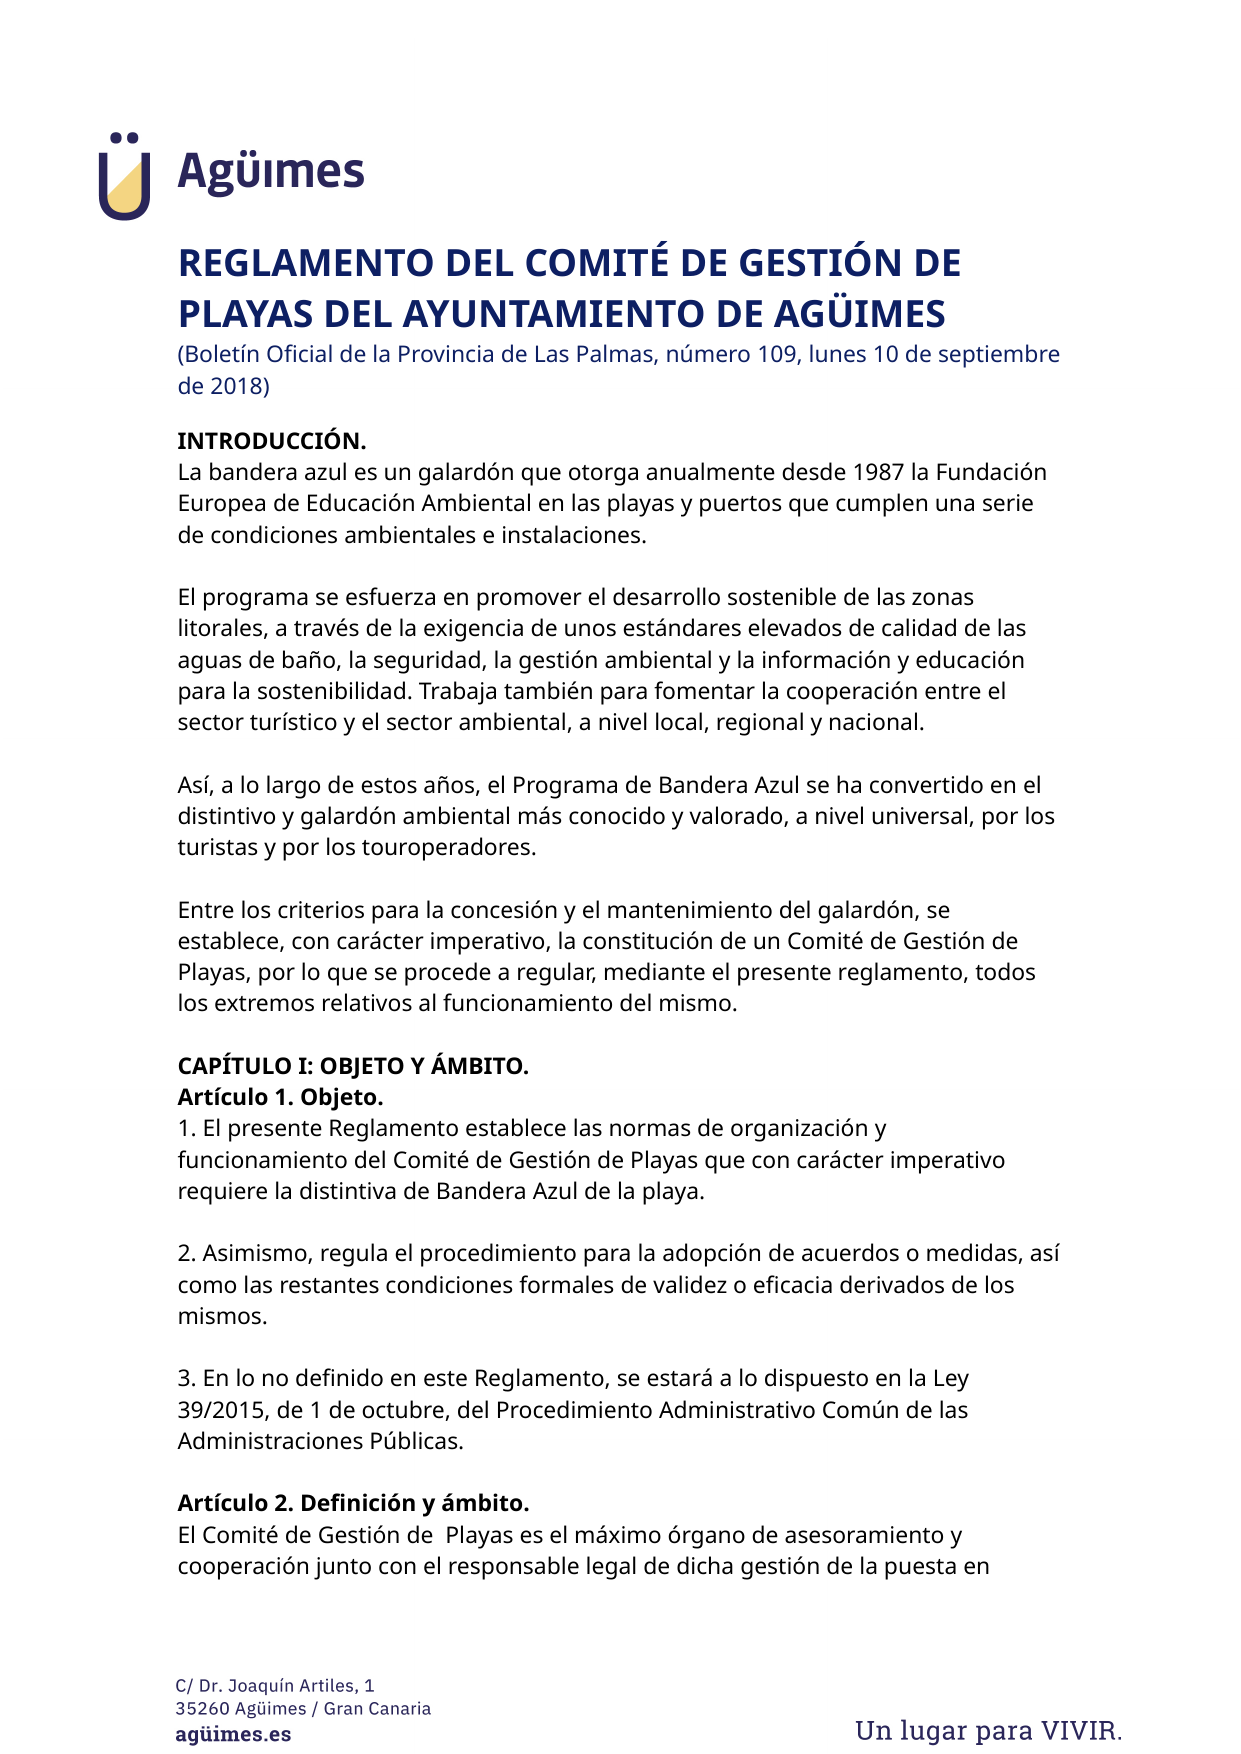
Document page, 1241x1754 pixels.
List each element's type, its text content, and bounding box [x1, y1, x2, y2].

text (Boletín Oficial de la Provincia de Las Palmas, número 109, lunes 10 de septiembre de 2018) [177, 338, 1063, 401]
text Entre los criterios para la concesión y el mantenimiento del galardón, se establece, con carácter imperativo, la constitución de un Comité de Gestión de Playas, por lo que se procede a regular, mediante el presente reglamento, todos los extremos relativos al funcionamiento del mismo. [177, 893, 1063, 1018]
picture [2, 38, 1241, 1754]
text INTRODUCCIÓN. [177, 425, 1063, 456]
text CAPÍTULO I: OBJETO Y ÁMBITO. [177, 1050, 1063, 1081]
text 3. En lo no definido en este Reglamento, se estará a lo dispuesto en la Ley 39/2015, de 1 de octubre, del Procedimiento Administrativo Común de las Administraciones Públicas. [177, 1362, 1063, 1456]
text 1. El presente Reglamento establece las normas de organización y funcionamiento del Comité de Gestión de Playas que con carácter imperativo requiere la distintiva de Bandera Azul de la playa. [177, 1112, 1063, 1206]
text REGLAMENTO DEL COMITÉ DE GESTIÓN DE PLAYAS DEL AYUNTAMIENTO DE AGÜIMES [177, 236, 1063, 338]
text Artículo 1. Objeto. [177, 1081, 1063, 1112]
text El programa se esfuerza en promover el desarrollo sostenible de las zonas litorales, a través de la exigencia de unos estándares elevados de calidad de las aguas de baño, la seguridad, la gestión ambiental y la información y educación para la sostenibilidad. Trabaja también para fomentar la cooperación entre el sector turístico y el sector ambiental, a nivel local, regional y nacional. [177, 581, 1063, 737]
text Así, a lo largo de estos años, el Programa de Bandera Azul se ha convertido en el distintivo y galardón ambiental más conocido y valorado, a nivel universal, por los turistas y por los touroperadores. [177, 768, 1063, 862]
text Artículo 2. Definición y ámbito. [177, 1487, 1063, 1518]
text 2. Asimismo, regula el procedimiento para la adopción de acuerdos o medidas, así como las restantes condiciones formales de validez o eficacia derivados de los mismos. [177, 1237, 1063, 1331]
text La bandera azul es un galardón que otorga anualmente desde 1987 la Fundación Europea de Educación Ambiental en las playas y puertos que cumplen una serie de condiciones ambientales e instalaciones. [177, 456, 1063, 550]
text El Comité de Gestión de Playas es el máximo órgano de asesoramiento y cooperación junto con el responsable legal de dicha gestión de la puesta en [177, 1518, 1063, 1581]
